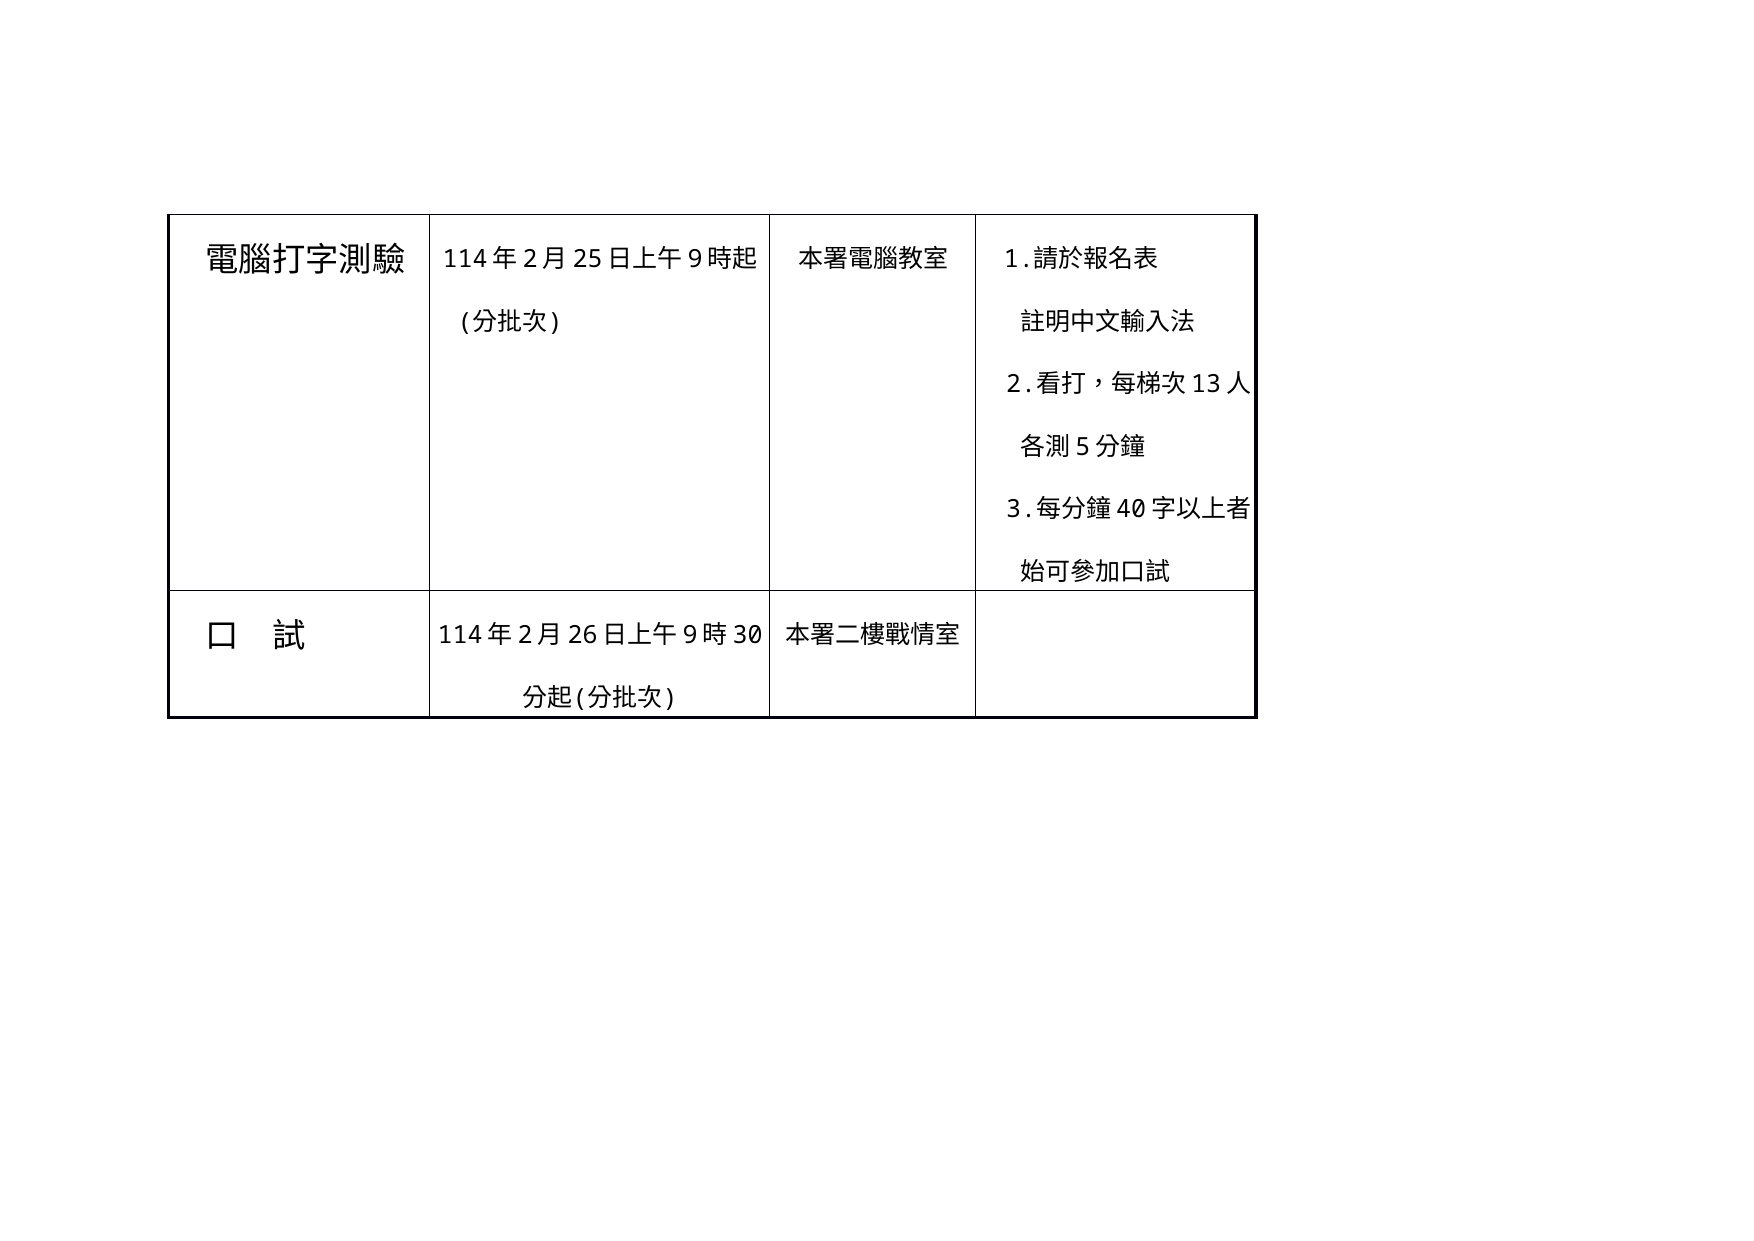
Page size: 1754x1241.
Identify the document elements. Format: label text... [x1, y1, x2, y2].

table_cell 114年2月26日上午9時30分起(分批次) [430, 591, 769, 716]
table_cell 電腦打字測驗 [170, 215, 429, 590]
table_cell [976, 591, 1254, 716]
table_cell 1.請於報名表 註明中文輸入法 2.看打，每梯次13人各測5分鐘 3.每分鐘40字以上者始可參加口試 [976, 215, 1254, 590]
table_cell 本署電腦教室 [770, 215, 975, 590]
table_cell 本署二樓戰情室 [770, 591, 975, 716]
table_cell 口 試 [170, 591, 429, 716]
table_cell 114年2月25日上午9時起 (分批次) [430, 215, 769, 590]
